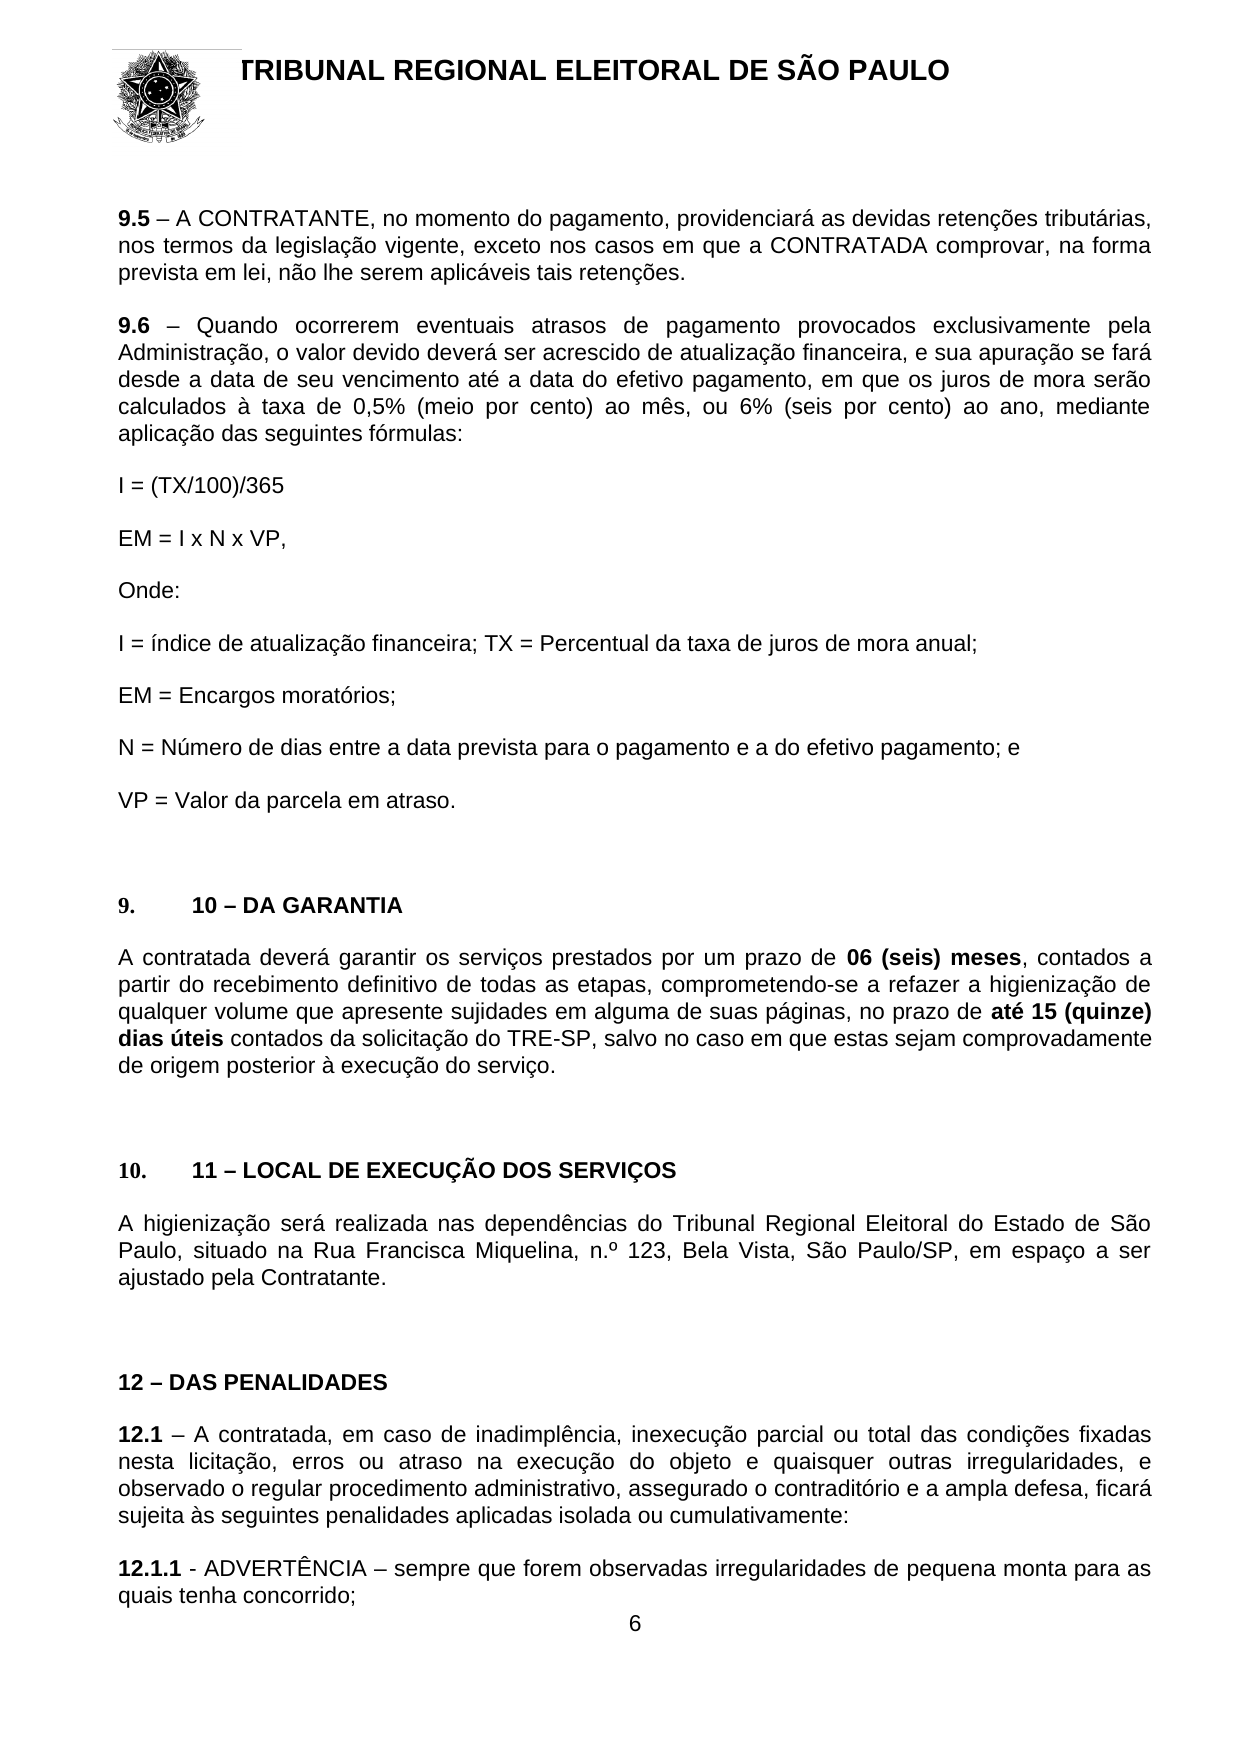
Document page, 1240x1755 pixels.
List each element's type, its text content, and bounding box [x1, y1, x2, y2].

subtitle 10 – DA GARANTIA [118, 892, 1152, 918]
text N = Número de dias entre a data prevista para o pagamento e a do efetivo pagamento; e [118, 734, 1152, 761]
text A higienização será realizada nas dependências do Tribunal Regional Eleitoral do Estado de São Paulo, situado na Rua Francisca Miquelina, n.º 123, Bela Vista, São Paulo/SP, em espaço a ser ajustado pela Contratante. [118, 1210, 1152, 1290]
subtitle 11 – LOCAL DE EXECUÇÃO DOS SERVIÇOS [118, 1157, 1152, 1184]
text 9.6 – Quando ocorrerem eventuais atrasos de pagamento provocados exclusivamente pela Administração, o valor devido deverá ser acrescido de atualização financeira, e sua apuração se fará desde a data de seu vencimento até a data do efetivo pagamento, em que os juros de mora serão calculados à taxa de 0,5% (meio por cento) ao mês, ou 6% (seis por cento) ao ano, mediante aplicação das seguintes fórmulas: [118, 312, 1152, 446]
text 12 – DAS PENALIDADES [118, 1369, 1152, 1395]
text I = (TX/100)/365 [118, 472, 1152, 499]
text A contratada deverá garantir os serviços prestados por um prazo de 06 (seis) meses, contados a partir do recebimento definitivo de todas as etapas, comprometendo-se a refazer a higienização de qualquer volume que apresente sujidades em alguma de suas páginas, no prazo de até 15 (quinze) dias úteis contados da solicitação do TRE-SP, salvo no caso em que estas sejam comprovadamente de origem posterior à execução do serviço. [118, 944, 1152, 1079]
text EM = Encargos moratórios; [118, 682, 1152, 708]
text 9.5 – A CONTRATANTE, no momento do pagamento, providenciará as devidas retenções tributárias, nos termos da legislação vigente, exceto nos casos em que a CONTRATADA comprovar, na forma prevista em lei, não lhe serem aplicáveis tais retenções. [118, 205, 1152, 286]
text VP = Valor da parcela em atraso. [118, 787, 1152, 813]
text Onde: [118, 577, 1152, 603]
text EM = I x N x VP, [118, 525, 1152, 551]
text I = índice de atualização financeira; TX = Percentual da taxa de juros de mora anual; [118, 629, 1152, 656]
text 12.1 – A contratada, em caso de inadimplência, inexecução parcial ou total das condições fixadas nesta licitação, erros ou atraso na execução do objeto e quaisquer outras irregularidades, e observado o regular procedimento administrativo, assegurado o contraditório e a ampla defesa, ficará sujeita às seguintes penalidades aplicadas isolada ou cumulativamente: [118, 1421, 1152, 1529]
text 12.1.1 - ADVERTÊNCIA – sempre que forem observadas irregularidades de pequena monta para as quais tenha concorrido; [118, 1555, 1152, 1608]
